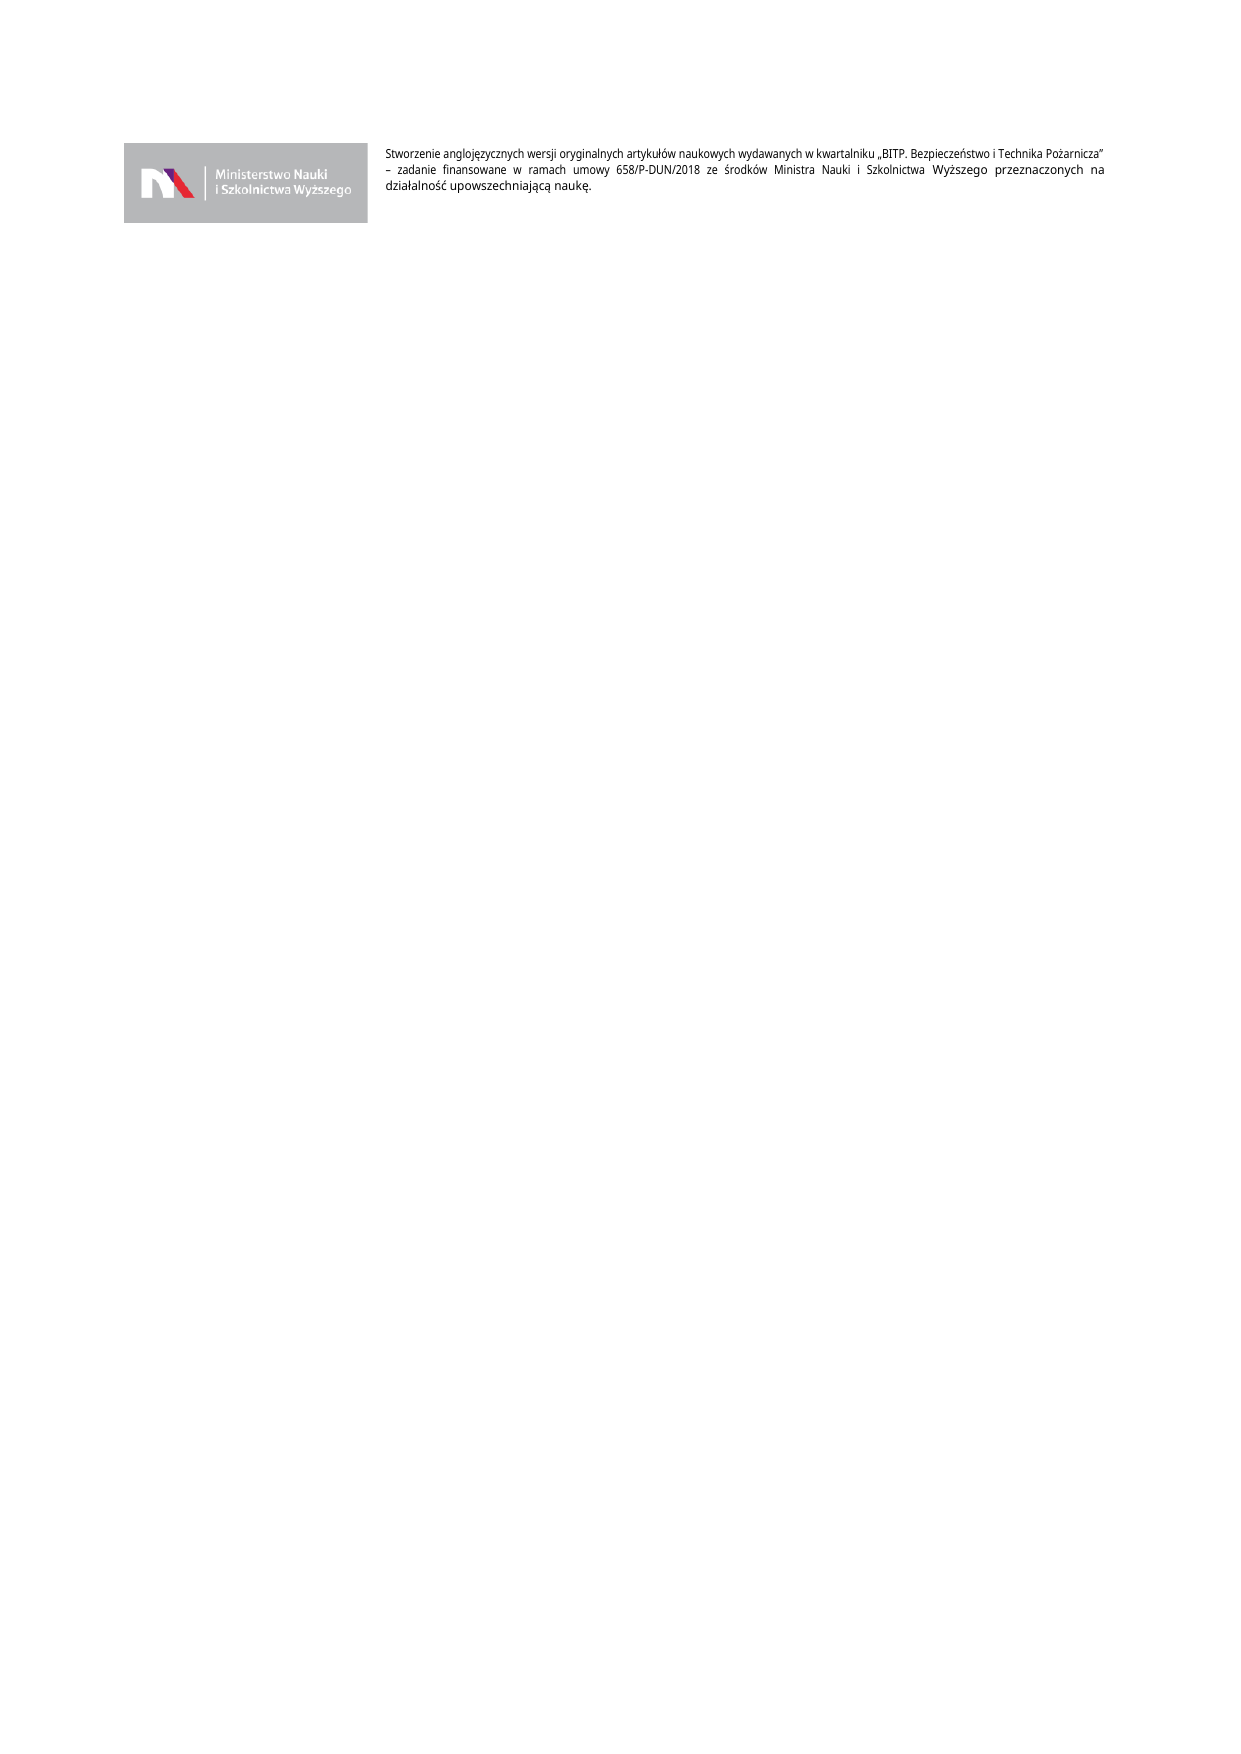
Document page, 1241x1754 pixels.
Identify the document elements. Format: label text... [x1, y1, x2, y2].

text Stworzenie anglojęzycznych wersji oryginalnych artykułów naukowych wydawanych w kwartalniku „BITP. Bezpieczeństwo i Technika Pożarnicza” – zadanie finansowane w ramach umowy 658/P-DUN/2018 ze środków Ministra Nauki i Szkolnictwa Wyższego przeznaczonych na działalność upowszechniającą naukę. [385, 145, 1104, 194]
picture [124, 143, 368, 223]
